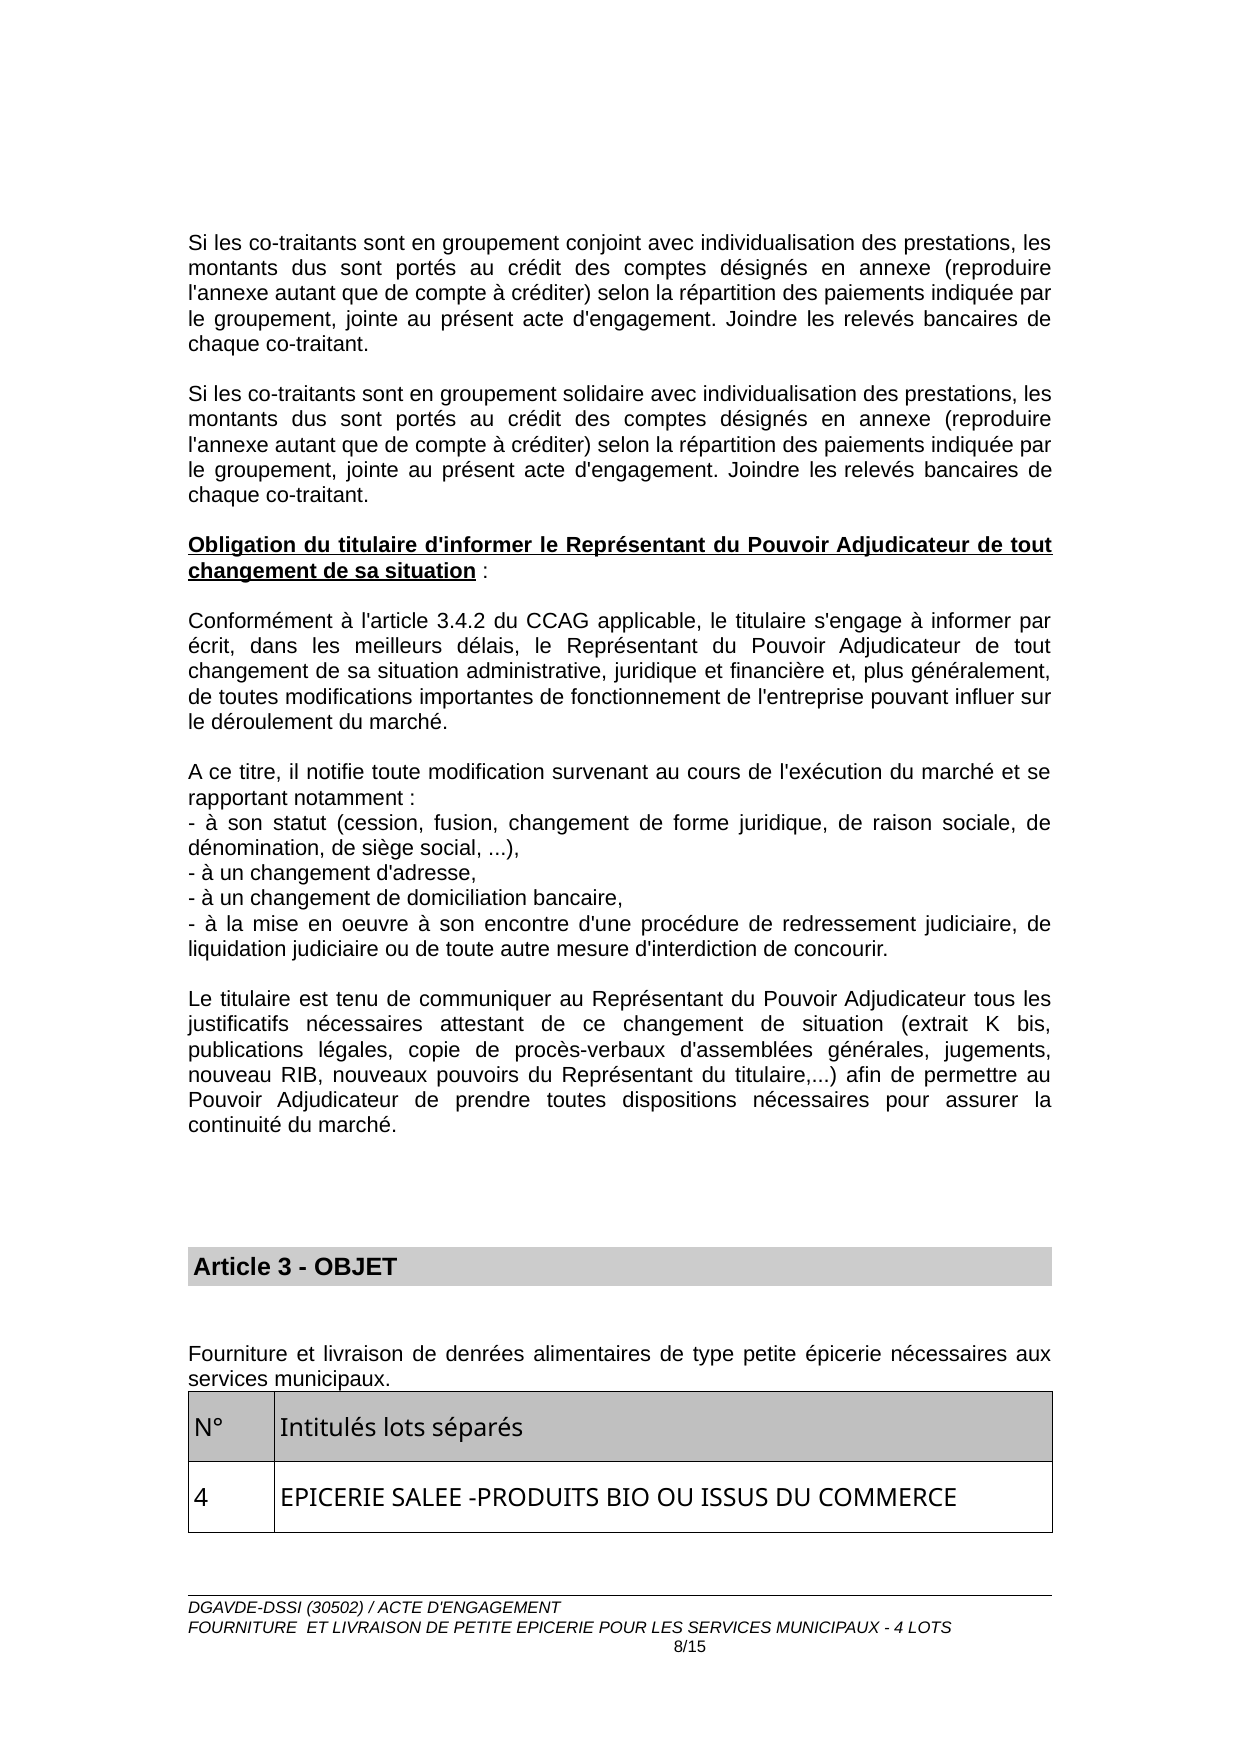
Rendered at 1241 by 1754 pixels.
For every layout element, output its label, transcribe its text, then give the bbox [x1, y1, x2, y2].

text Conformément à l'article 3.4.2 du CCAG applicable, le titulaire s'engage à informer par écrit, dans les meilleurs délais, le Représentant du Pouvoir Adjudicateur de tout changement de sa situation administrative, juridique et financière et, plus généralement, de toutes modifications importantes de fonctionnement de l'entreprise pouvant influer sur le déroulement du marché. [188, 608, 1052, 734]
text Le titulaire est tenu de communiquer au Représentant du Pouvoir Adjudicateur tous les justificatifs nécessaires attestant de ce changement de situation (extrait K bis, publications légales, copie de procès-verbaux d'assemblées générales, jugements, nouveau RIB, nouveaux pouvoirs du Représentant du titulaire,...) afin de permettre au Pouvoir Adjudicateur de prendre toutes dispositions nécessaires pour assurer la continuité du marché. [188, 986, 1052, 1137]
table_header N° [189, 1392, 274, 1461]
text A ce titre, il notifie toute modification survenant au cours de l'exécution du marché et se rapportant notamment : [188, 759, 1052, 809]
subtitle OBJET [190, 1249, 1050, 1284]
text Si les co-traitants sont en groupement conjoint avec individualisation des prestations, les montants dus sont portés au crédit des comptes désignés en annexe (reproduire l'annexe autant que de compte à créditer) selon la répartition des paiements indiquée par le groupement, jointe au présent acte d'engagement. Joindre les relevés bancaires de chaque co-traitant. [188, 230, 1052, 356]
table_cell EPICERIE SALEE -PRODUITS BIO OU ISSUS DU COMMERCE [275, 1462, 1052, 1532]
table_cell 4 [189, 1462, 274, 1532]
text Fourniture et livraison de denrées alimentaires de type petite épicerie nécessaires aux services municipaux. [188, 1340, 1052, 1391]
text - à son statut (cession, fusion, changement de forme juridique, de raison sociale, de dénomination, de siège social, ...), [188, 809, 1052, 860]
text changement de sa situation : [188, 555, 1052, 583]
table_header Intitulés lots séparés [275, 1392, 1052, 1461]
text Si les co-traitants sont en groupement solidaire avec individualisation des prestations, les montants dus sont portés au crédit des comptes désignés en annexe (reproduire l'annexe autant que de compte à créditer) selon la répartition des paiements indiquée par le groupement, jointe au présent acte d'engagement. Joindre les relevés bancaires de chaque co-traitant. [188, 381, 1052, 507]
text - à un changement de domiciliation bancaire, [188, 885, 1052, 910]
text - à la mise en oeuvre à son encontre d'une procédure de redressement judiciaire, de liquidation judiciaire ou de toute autre mesure d'interdiction de concourir. [188, 910, 1052, 961]
text - à un changement d'adresse, [188, 860, 1052, 885]
text Obligation du titulaire d'informer le Représentant du Pouvoir Adjudicateur de tout [188, 532, 1052, 554]
